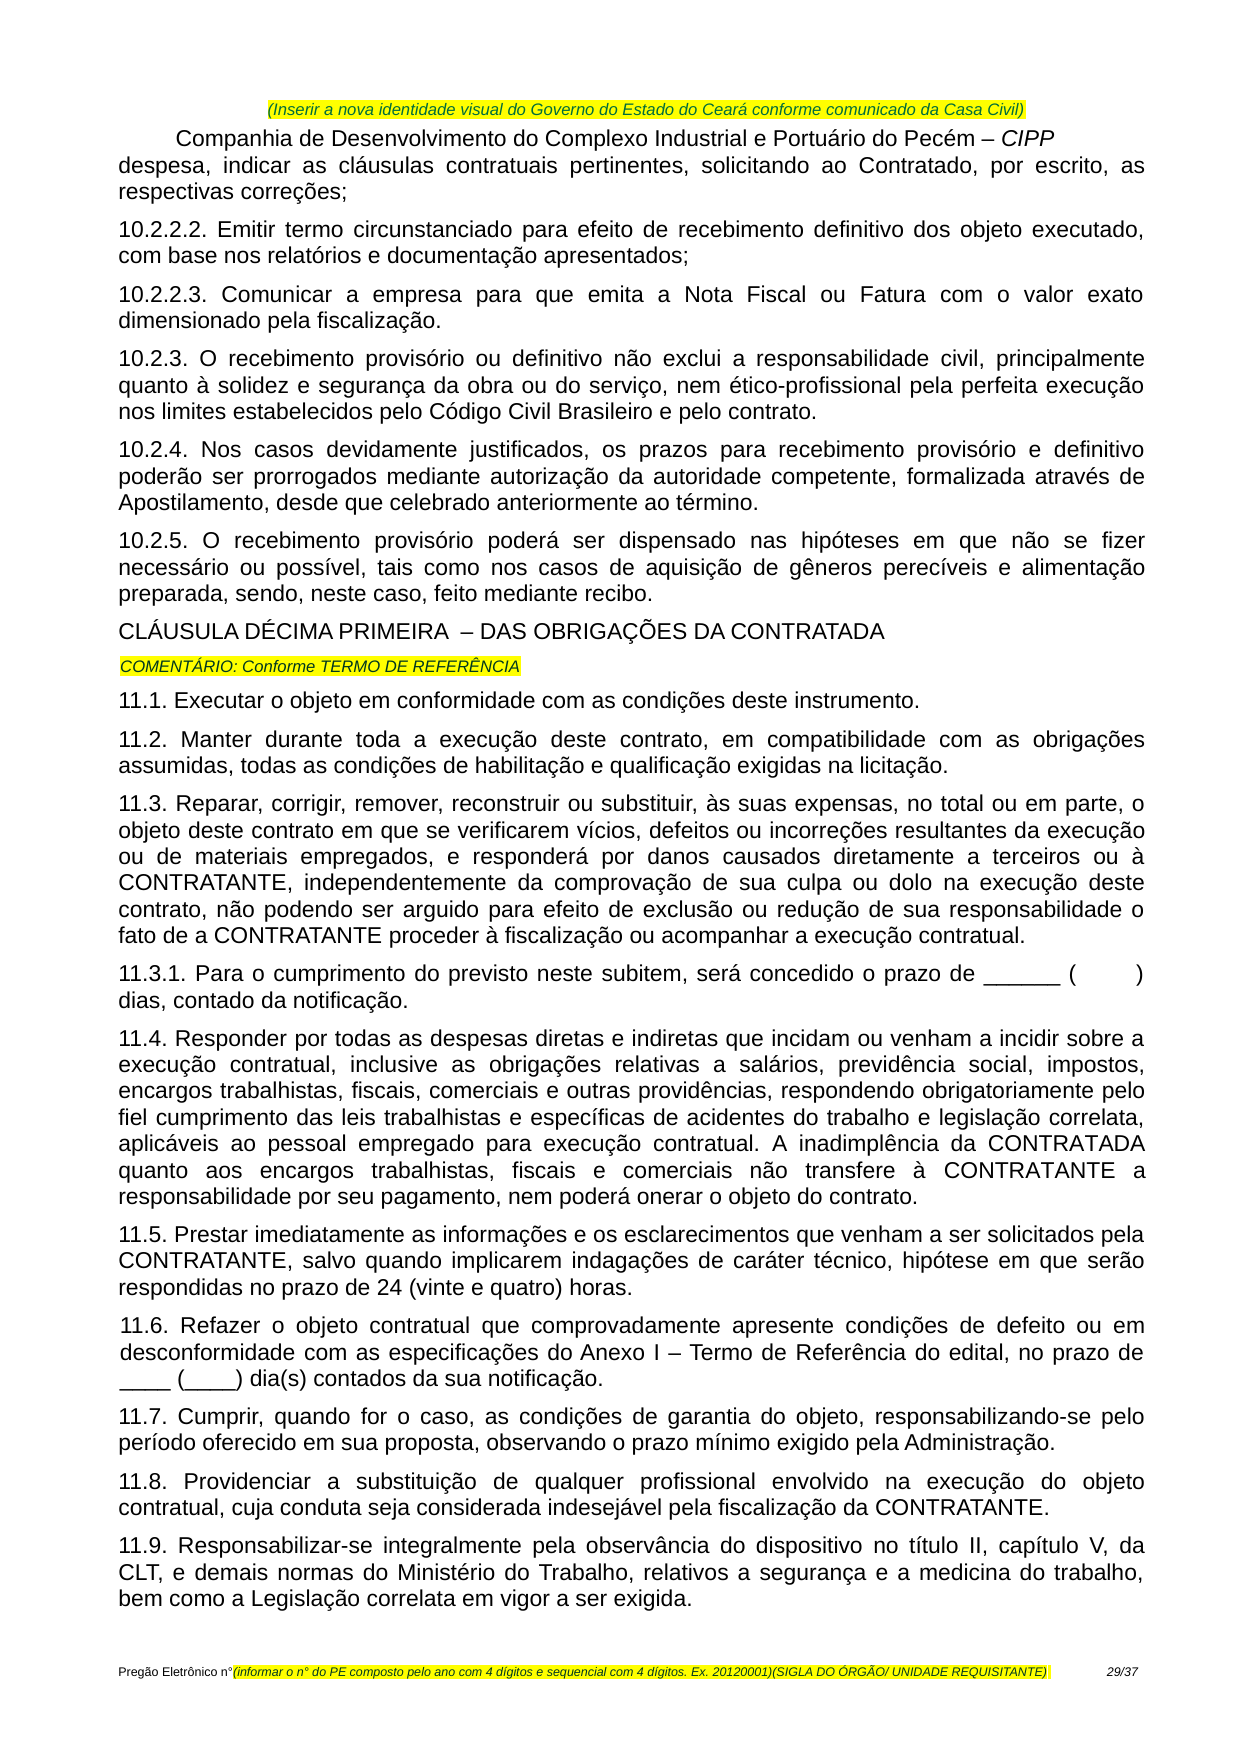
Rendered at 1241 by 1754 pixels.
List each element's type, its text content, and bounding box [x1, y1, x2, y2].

text 11.4. Responder por todas as despesas diretas e indiretas que incidam ou venham a incidir sobre a execução contratual, inclusive as obrigações relativas a salários, previdência social, impostos, encargos trabalhistas, fiscais, comerciais e outras providências, respondendo obrigatoriamente pelo fiel cumprimento das leis trabalhistas e específicas de acidentes do trabalho e legislação correlata, aplicáveis ao pessoal empregado para execução contratual. A inadimplência da CONTRATADA quanto aos encargos trabalhistas, fiscais e comerciais não transfere à CONTRATANTE a responsabilidade por seu pagamento, nem poderá onerar o objeto do contrato. [118, 1025, 1146, 1209]
text CLÁUSULA DÉCIMA PRIMEIRA – DAS OBRIGAÇÕES DA CONTRATADA [118, 618, 1146, 644]
text 11.9. Responsabilizar-se integralmente pela observância do dispositivo no título II, capítulo V, da CLT, e demais normas do Ministério do Trabalho, relativos a segurança e a medicina do trabalho, bem como a Legislação correlata em vigor a ser exigida. [118, 1532, 1146, 1611]
text 11.3. Reparar, corrigir, remover, reconstruir ou substituir, às suas expensas, no total ou em parte, o objeto deste contrato em que se verificarem vícios, defeitos ou incorreções resultantes da execução ou de materiais empregados, e responderá por danos causados diretamente a terceiros ou à CONTRATANTE, independentemente da comprovação de sua culpa ou dolo na execução deste contrato, não podendo ser arguido para efeito de exclusão ou redução de sua responsabilidade o fato de a CONTRATANTE proceder à fiscalização ou acompanhar a execução contratual. [118, 790, 1146, 948]
text 10.2.5. O recebimento provisório poderá ser dispensado nas hipóteses em que não se fizer necessário ou possível, tais como nos casos de aquisição de gêneros perecíveis e alimentação preparada, sendo, neste caso, feito mediante recibo. [118, 527, 1146, 606]
text 10.2.4. Nos casos devidamente justificados, os prazos para recebimento provisório e definitivo poderão ser prorrogados mediante autorização da autoridade competente, formalizada através de Apostilamento, desde que celebrado anteriormente ao término. [118, 436, 1146, 515]
text 11.5. Prestar imediatamente as informações e os esclarecimentos que venham a ser solicitados pela CONTRATANTE, salvo quando implicarem indagações de caráter técnico, hipótese em que serão respondidas no prazo de 24 (vinte e quatro) horas. [118, 1221, 1146, 1300]
text 10.2.3. O recebimento provisório ou definitivo não exclui a responsabilidade civil, principalmente quanto à solidez e segurança da obra ou do serviço, nem ético-profissional pela perfeita execução nos limites estabelecidos pelo Código Civil Brasileiro e pelo contrato. [118, 345, 1146, 424]
text 11.8. Providenciar a substituição de qualquer profissional envolvido na execução do objeto contratual, cuja conduta seja considerada indesejável pela fiscalização da CONTRATANTE. [118, 1468, 1146, 1520]
text 10.2.2.2. Emitir termo circunstanciado para efeito de recebimento definitivo dos objeto executado, com base nos relatórios e documentação apresentados; [118, 216, 1146, 269]
text 10.2.2.3. Comunicar a empresa para que emita a Nota Fiscal ou Fatura com o valor exato dimensionado pela fiscalização. [118, 281, 1146, 333]
text despesa, indicar as cláusulas contratuais pertinentes, solicitando ao Contratado, por escrito, as respectivas correções; [118, 152, 1146, 204]
text 11.6. Refazer o objeto contratual que comprovadamente apresente condições de defeito ou em desconformidade com as especificações do Anexo I – Termo de Referência do edital, no prazo de ____ (____) dia(s) contados da sua notificação. [119, 1312, 1146, 1391]
text 11.2. Manter durante toda a execução deste contrato, em compatibilidade com as obrigações assumidas, todas as condições de habilitação e qualificação exigidas na licitação. [118, 726, 1146, 778]
text 11.7. Cumprir, quando for o caso, as condições de garantia do objeto, responsabilizando-se pelo período oferecido em sua proposta, observando o prazo mínimo exigido pela Administração. [118, 1403, 1146, 1456]
text 11.3.1. Para o cumprimento do previsto neste subitem, será concedido o prazo de ______ ( ) dias, contado da notificação. [118, 960, 1146, 1013]
text 11.1. Executar o objeto em conformidade com as condições deste instrumento. [118, 687, 1146, 714]
text COMENTÁRIO: Conforme TERMO DE REFERÊNCIA [120, 656, 1146, 676]
